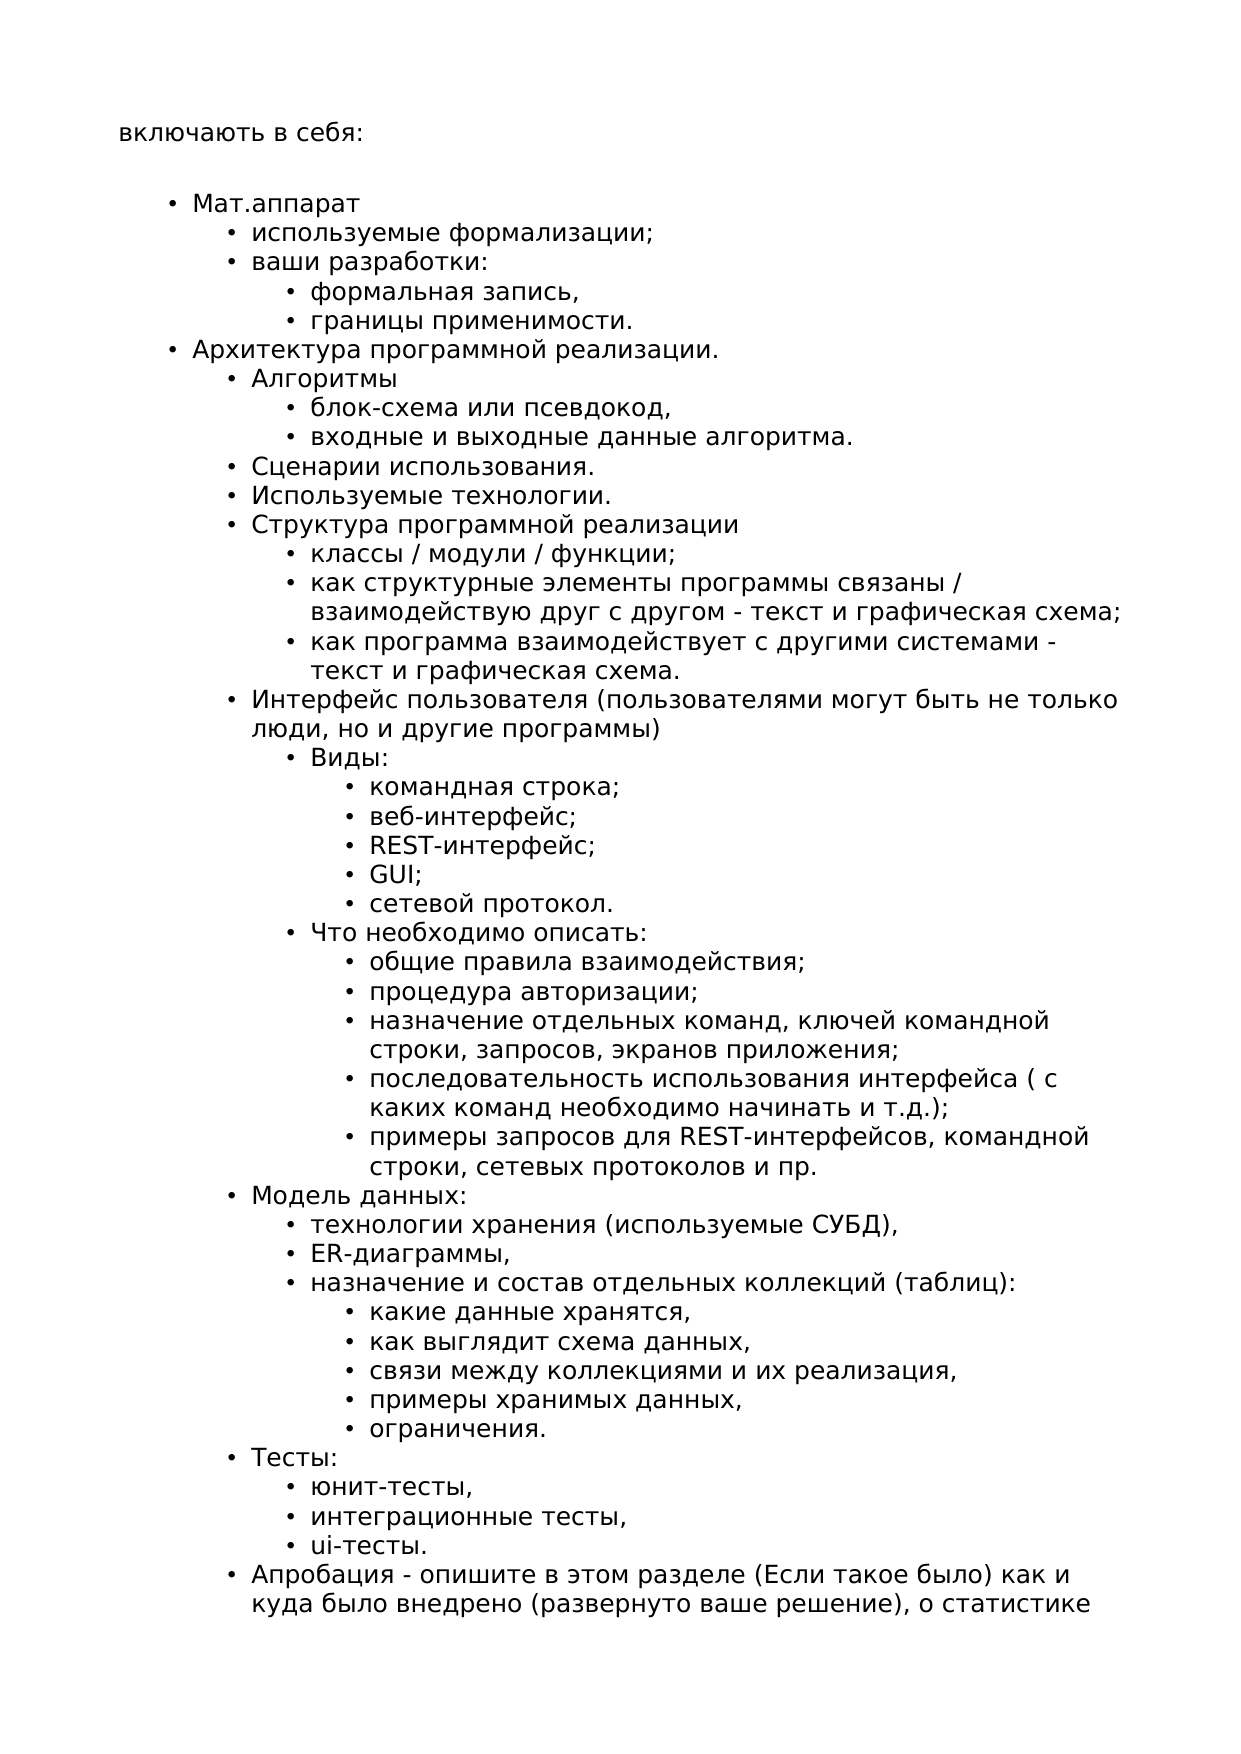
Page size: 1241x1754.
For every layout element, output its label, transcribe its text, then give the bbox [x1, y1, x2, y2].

list как структурные элементы программы связаны / взаимодействую друг с другом - текст и графическая схема; [295, 568, 1122, 627]
list последовательность использования интерфейса ( с каких команд необходимо начинать и т.д.); [354, 1064, 1122, 1123]
list веб-интерфейс; [354, 802, 1122, 831]
list Виды: [295, 743, 1122, 773]
list как программа взаимодействует с другими системами - текст и графическая схема. [295, 627, 1122, 685]
list процедура авторизации; [354, 977, 1122, 1006]
list формальная запись, [295, 277, 1122, 306]
list юнит-тесты, [295, 1473, 1122, 1502]
list REST-интерфейс; [354, 831, 1122, 860]
list классы / модули / функции; [295, 539, 1122, 568]
list какие данные хранятся, [354, 1298, 1122, 1327]
list Тесты: [236, 1443, 1122, 1473]
list Интерфейс пользователя (пользователями могут быть не только люди, но и другие программы) [236, 685, 1122, 743]
list GUI; [354, 860, 1122, 889]
text включають в себя: [118, 118, 1122, 147]
list назначение и состав отдельных коллекций (таблиц): [295, 1268, 1122, 1298]
list технологии хранения (используемые СУБД), [295, 1210, 1122, 1239]
list блок-схема или псевдокод, [295, 393, 1122, 423]
list Модель данных: [236, 1181, 1122, 1210]
list ui-тесты. [295, 1531, 1122, 1560]
list границы применимости. [295, 306, 1122, 335]
list ограничения. [354, 1414, 1122, 1443]
list Архитектура программной реализации. [177, 335, 1122, 364]
list примеры хранимых данных, [354, 1385, 1122, 1414]
list Сценарии использования. [236, 452, 1122, 481]
list примеры запросов для REST-интерфейсов, командной строки, сетевых протоколов и пр. [354, 1123, 1122, 1181]
list ER-диаграммы, [295, 1239, 1122, 1268]
list Используемые технологии. [236, 481, 1122, 510]
list Апробация - опишите в этом разделе (Если такое было) как и куда было внедрено (развернуто ваше решение), о статистике [236, 1560, 1122, 1618]
list Мат.аппарат [177, 189, 1122, 218]
list используемые формализации; [236, 218, 1122, 248]
list назначение отдельных команд, ключей командной строки, запросов, экранов приложения; [354, 1006, 1122, 1064]
list интеграционные тесты, [295, 1502, 1122, 1531]
list как выглядит схема данных, [354, 1327, 1122, 1356]
list входные и выходные данные алгоритма. [295, 423, 1122, 452]
list Структура программной реализации [236, 510, 1122, 539]
list ваши разработки: [236, 248, 1122, 277]
list общие правила взаимодействия; [354, 948, 1122, 977]
list сетевой протокол. [354, 889, 1122, 918]
list Что необходимо описать: [295, 918, 1122, 948]
list Алгоритмы [236, 364, 1122, 393]
list командная строка; [354, 773, 1122, 802]
list связи между коллекциями и их реализация, [354, 1356, 1122, 1385]
